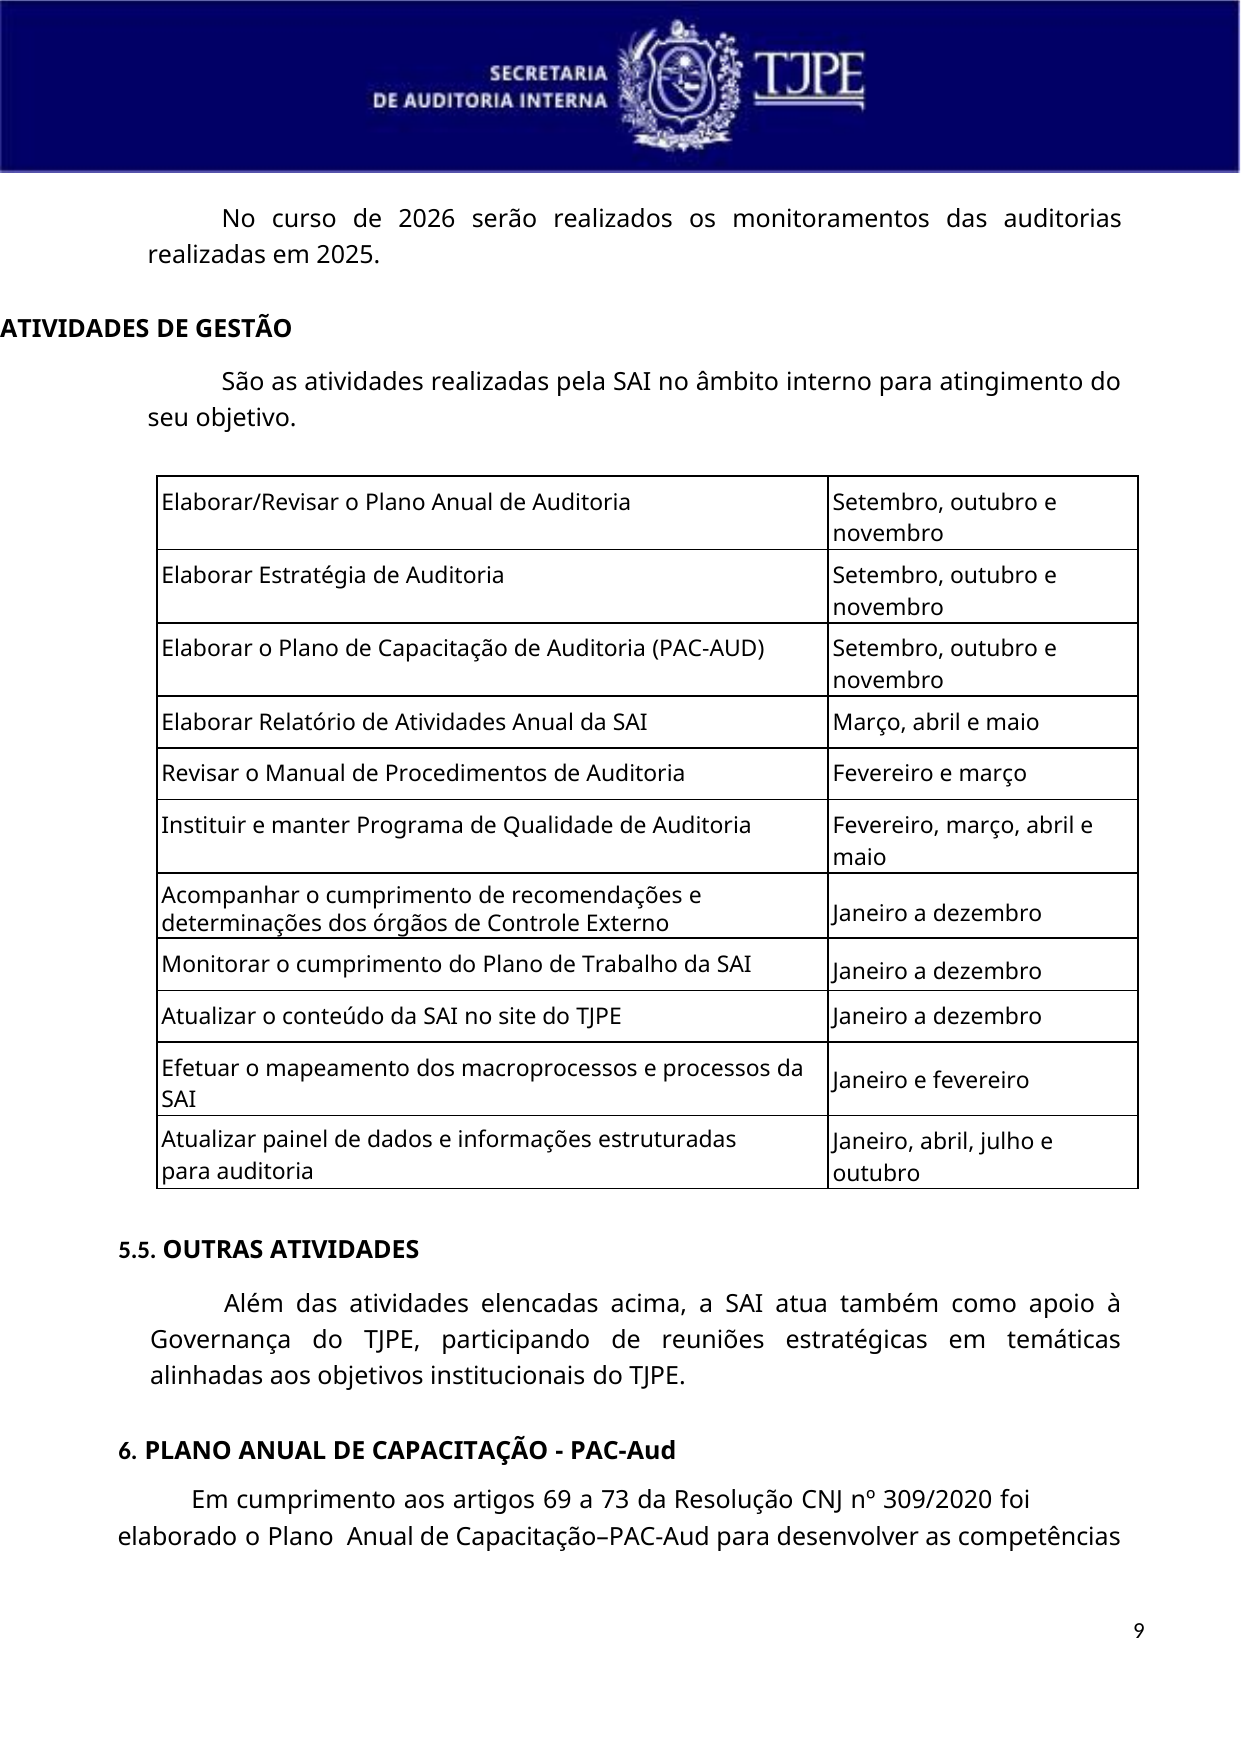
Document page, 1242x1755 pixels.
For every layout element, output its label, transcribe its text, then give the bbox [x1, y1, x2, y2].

table_cell Setembro, outubro e novembro [829, 550, 1137, 622]
text No curso de 2026 serão realizados os monitoramentos das auditorias realizadas em 2025. [147, 200, 1122, 271]
table_cell Elaborar Relatório de Atividades Anual da SAI [158, 697, 827, 747]
table_cell Setembro, outubro e novembro [829, 624, 1137, 695]
text Além das atividades elencadas acima, a SAI atua também como apoio à Governança do TJPE, participando de reuniões estratégicas em temáticas alinhadas aos objetivos institucionais do TJPE. [150, 1285, 1122, 1392]
text São as atividades realizadas pela SAI no âmbito interno para atingimento do seu objetivo. [147, 363, 1122, 434]
table_cell Elaborar o Plano de Capacitação de Auditoria (PAC-AUD) [158, 624, 827, 695]
table_cell Janeiro, abril, julho e outubro [829, 1116, 1137, 1188]
table_cell Revisar o Manual de Procedimentos de Auditoria [158, 749, 827, 798]
table_cell Janeiro e fevereiro [829, 1043, 1137, 1115]
table_cell Janeiro a dezembro [829, 874, 1137, 937]
list ATIVIDADES DE GESTÃO [0, 310, 1150, 344]
table_cell Março, abril e maio [829, 697, 1137, 747]
list PLANO ANUAL DE CAPACITAÇÃO - PAC-Aud [118, 1433, 1150, 1467]
list OUTRAS ATIVIDADES [118, 1232, 1150, 1266]
table_cell Janeiro a dezembro [829, 939, 1137, 990]
table_cell Acompanhar o cumprimento de recomendações e determinações dos órgãos de Controle Externo [158, 874, 827, 937]
table_cell Instituir e manter Programa de Qualidade de Auditoria [158, 800, 827, 872]
table_header Elaborar/Revisar o Plano Anual de Auditoria [158, 477, 827, 548]
table_cell Efetuar o mapeamento dos macroprocessos e processos da SAI [158, 1043, 827, 1115]
table_cell Atualizar painel de dados e informações estruturadas para auditoria [158, 1116, 827, 1188]
table_header Setembro, outubro e novembro [829, 477, 1137, 548]
table_cell Atualizar o conteúdo da SAI no site do TJPE [158, 991, 827, 1041]
table_cell Fevereiro e março [829, 749, 1137, 798]
table_cell Janeiro a dezembro [829, 991, 1137, 1041]
table_cell Fevereiro, março, abril e maio [829, 800, 1137, 872]
table_cell Monitorar o cumprimento do Plano de Trabalho da SAI [158, 939, 827, 990]
text Em cumprimento aos artigos 69 a 73 da Resolução CNJ nº 309/2020 foi elaborado o Plano Anual de Capacitação–PAC-Aud para desenvolver as competências [117, 1482, 1143, 1552]
table_cell Elaborar Estratégia de Auditoria [158, 550, 827, 622]
